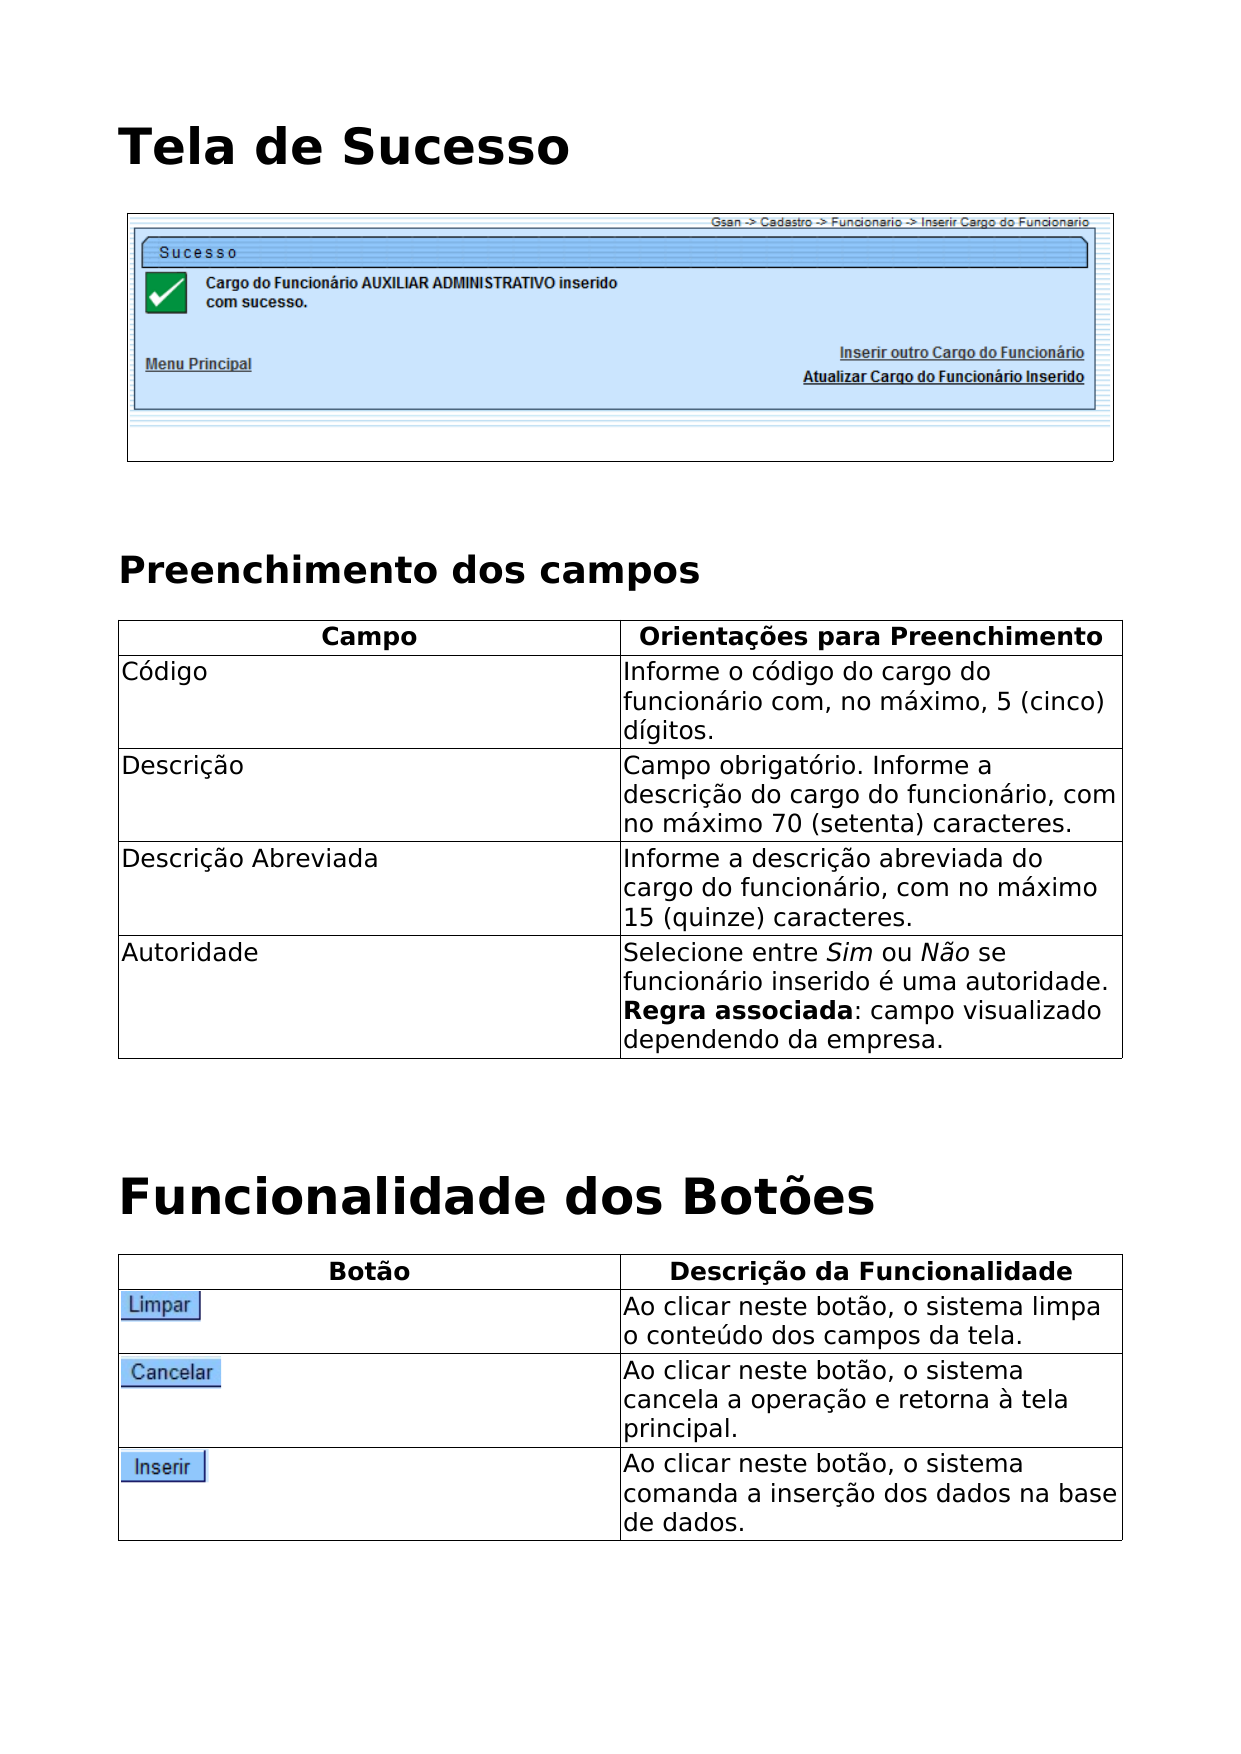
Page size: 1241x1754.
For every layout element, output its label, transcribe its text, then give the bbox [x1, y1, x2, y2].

picture [121, 1356, 222, 1389]
table_cell Informe a descrição abreviada do cargo do funcionário, com no máximo 15 (quinze) caracteres. [621, 842, 1122, 935]
picture [129, 215, 1111, 429]
table_cell Informe o código do cargo do funcionário com, no máximo, 5 (cinco) dígitos. [621, 656, 1122, 748]
table_cell Campo obrigatório. Informe a descrição do cargo do funcionário, com no máximo 70 (setenta) caracteres. [621, 749, 1122, 841]
table_cell Ao clicar neste botão, o sistema cancela a operação e retorna à tela principal. [621, 1354, 1122, 1447]
subtitle Funcionalidade dos Botões [118, 1168, 1122, 1226]
table_cell Descrição [119, 749, 620, 841]
table_header Orientações para Preenchimento [621, 621, 1122, 654]
subtitle Tela de Sucesso [118, 118, 1122, 176]
picture [121, 1449, 209, 1484]
table_cell [119, 1448, 620, 1540]
table_header Botão [119, 1255, 620, 1289]
table_cell Selecione entre Sim ou Não se funcionário inserido é uma autoridade. Regra associada: campo visualizado dependendo da empresa. [621, 936, 1122, 1057]
table_cell Ao clicar neste botão, o sistema comanda a inserção dos dados na base de dados. [621, 1448, 1122, 1540]
table_cell [119, 1354, 620, 1447]
picture [121, 1291, 201, 1322]
table_header Descrição da Funcionalidade [621, 1255, 1122, 1289]
table_cell Ao clicar neste botão, o sistema limpa o conteúdo dos campos da tela. [621, 1290, 1122, 1353]
table_cell Descrição Abreviada [119, 842, 620, 935]
table_header Campo [119, 621, 620, 654]
table_cell [119, 1290, 620, 1353]
subtitle Preenchimento dos campos [118, 548, 1122, 592]
table_cell Código [119, 656, 620, 748]
table_cell Autoridade [119, 936, 620, 1057]
table_header [128, 214, 1113, 461]
